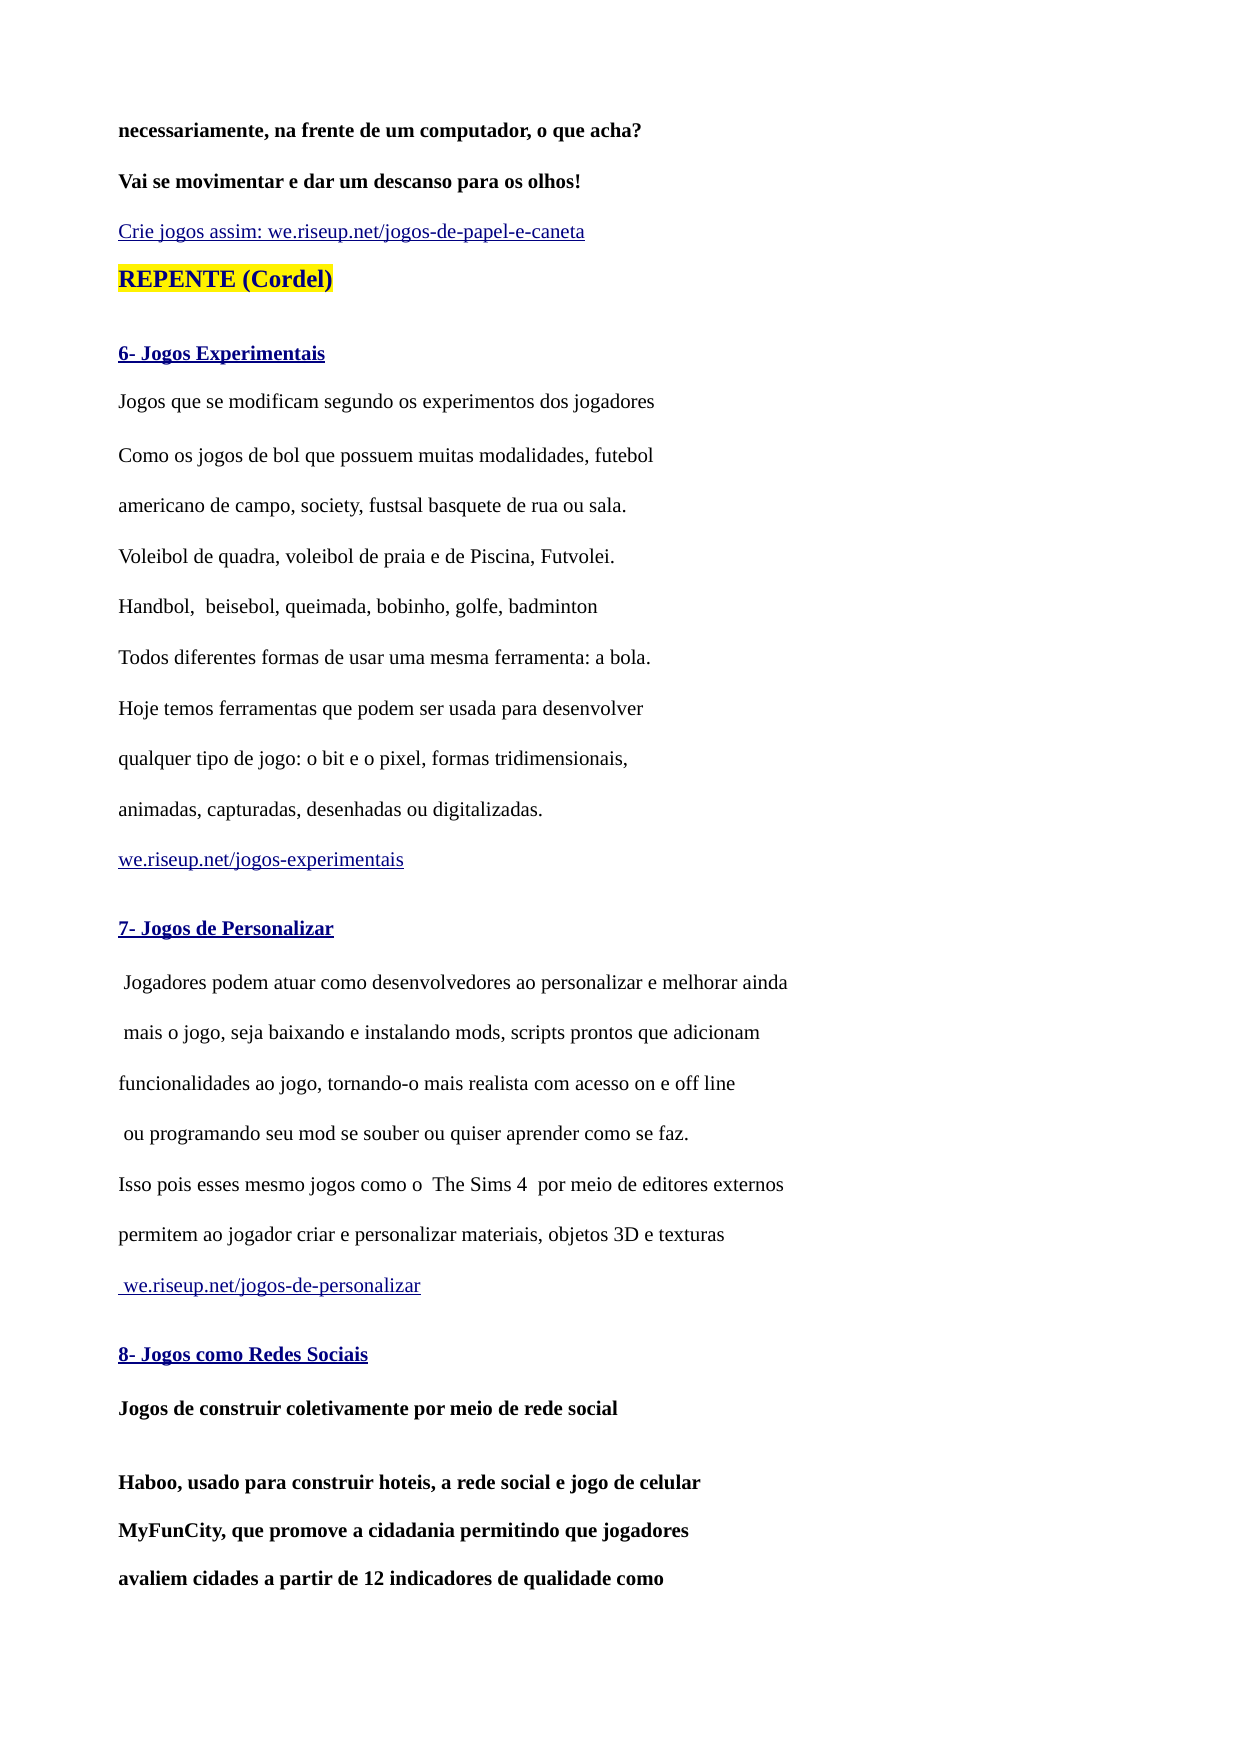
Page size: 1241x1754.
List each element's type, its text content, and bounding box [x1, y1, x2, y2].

text americano de campo, society, fustsal basquete de rua ou sala. [118, 493, 1122, 517]
text 7- Jogos de Personalizar [118, 916, 1122, 940]
text Hoje temos ferramentas que podem ser usada para desenvolver [118, 695, 1122, 719]
text 6- Jogos Experimentais [118, 341, 1122, 365]
text Todos diferentes formas de usar uma mesma ferramenta: a bola. [118, 645, 1122, 669]
text necessariamente, na frente de um computador, o que acha? [118, 118, 1122, 142]
text Isso pois esses mesmo jogos como o The Sims 4 por meio de editores externos [118, 1172, 1122, 1196]
text funcionalidades ao jogo, tornando-o mais realista com acesso on e off line [118, 1071, 1122, 1095]
text we.riseup.net/jogos-de-personalizar [118, 1273, 1122, 1297]
text Jogos de construir coletivamente por meio de rede social [118, 1396, 1122, 1419]
text animadas, capturadas, desenhadas ou digitalizadas. [118, 796, 1122, 821]
text Como os jogos de bol que possuem muitas modalidades, futebol [118, 419, 1122, 467]
text Jogos que se modificam segundo os experimentos dos jogadores [118, 389, 1122, 413]
text Jogadores podem atuar como desenvolvedores ao personalizar e melhorar ainda [118, 946, 1122, 994]
text we.riseup.net/jogos-experimentais [118, 847, 1122, 871]
text 8- Jogos como Redes Sociais [118, 1341, 1122, 1366]
text permitem ao jogador criar e personalizar materiais, objetos 3D e texturas [118, 1222, 1122, 1246]
text mais o jogo, seja baixando e instalando mods, scripts prontos que adicionam [118, 1020, 1122, 1044]
text Handbol, beisebol, queimada, bobinho, golfe, badminton [118, 594, 1122, 618]
text Voleibol de quadra, voleibol de praia e de Piscina, Futvolei. [118, 544, 1122, 568]
text ou programando seu mod se souber ou quiser aprender como se faz. [118, 1121, 1122, 1145]
text qualquer tipo de jogo: o bit e o pixel, formas tridimensionais, [118, 746, 1122, 770]
text REPENTE (Cordel) [118, 264, 1122, 292]
text Crie jogos assim: we.riseup.net/jogos-de-papel-e-caneta [118, 219, 1122, 243]
text Vai se movimentar e dar um descanso para os olhos! [118, 169, 1122, 193]
text Haboo, usado para construir hoteis, a rede social e jogo de celular MyFunCity, que promove a cidadania permitindo que jogadores avaliem cidades a partir de 12 indicadores de qualidade como [118, 1446, 1122, 1590]
